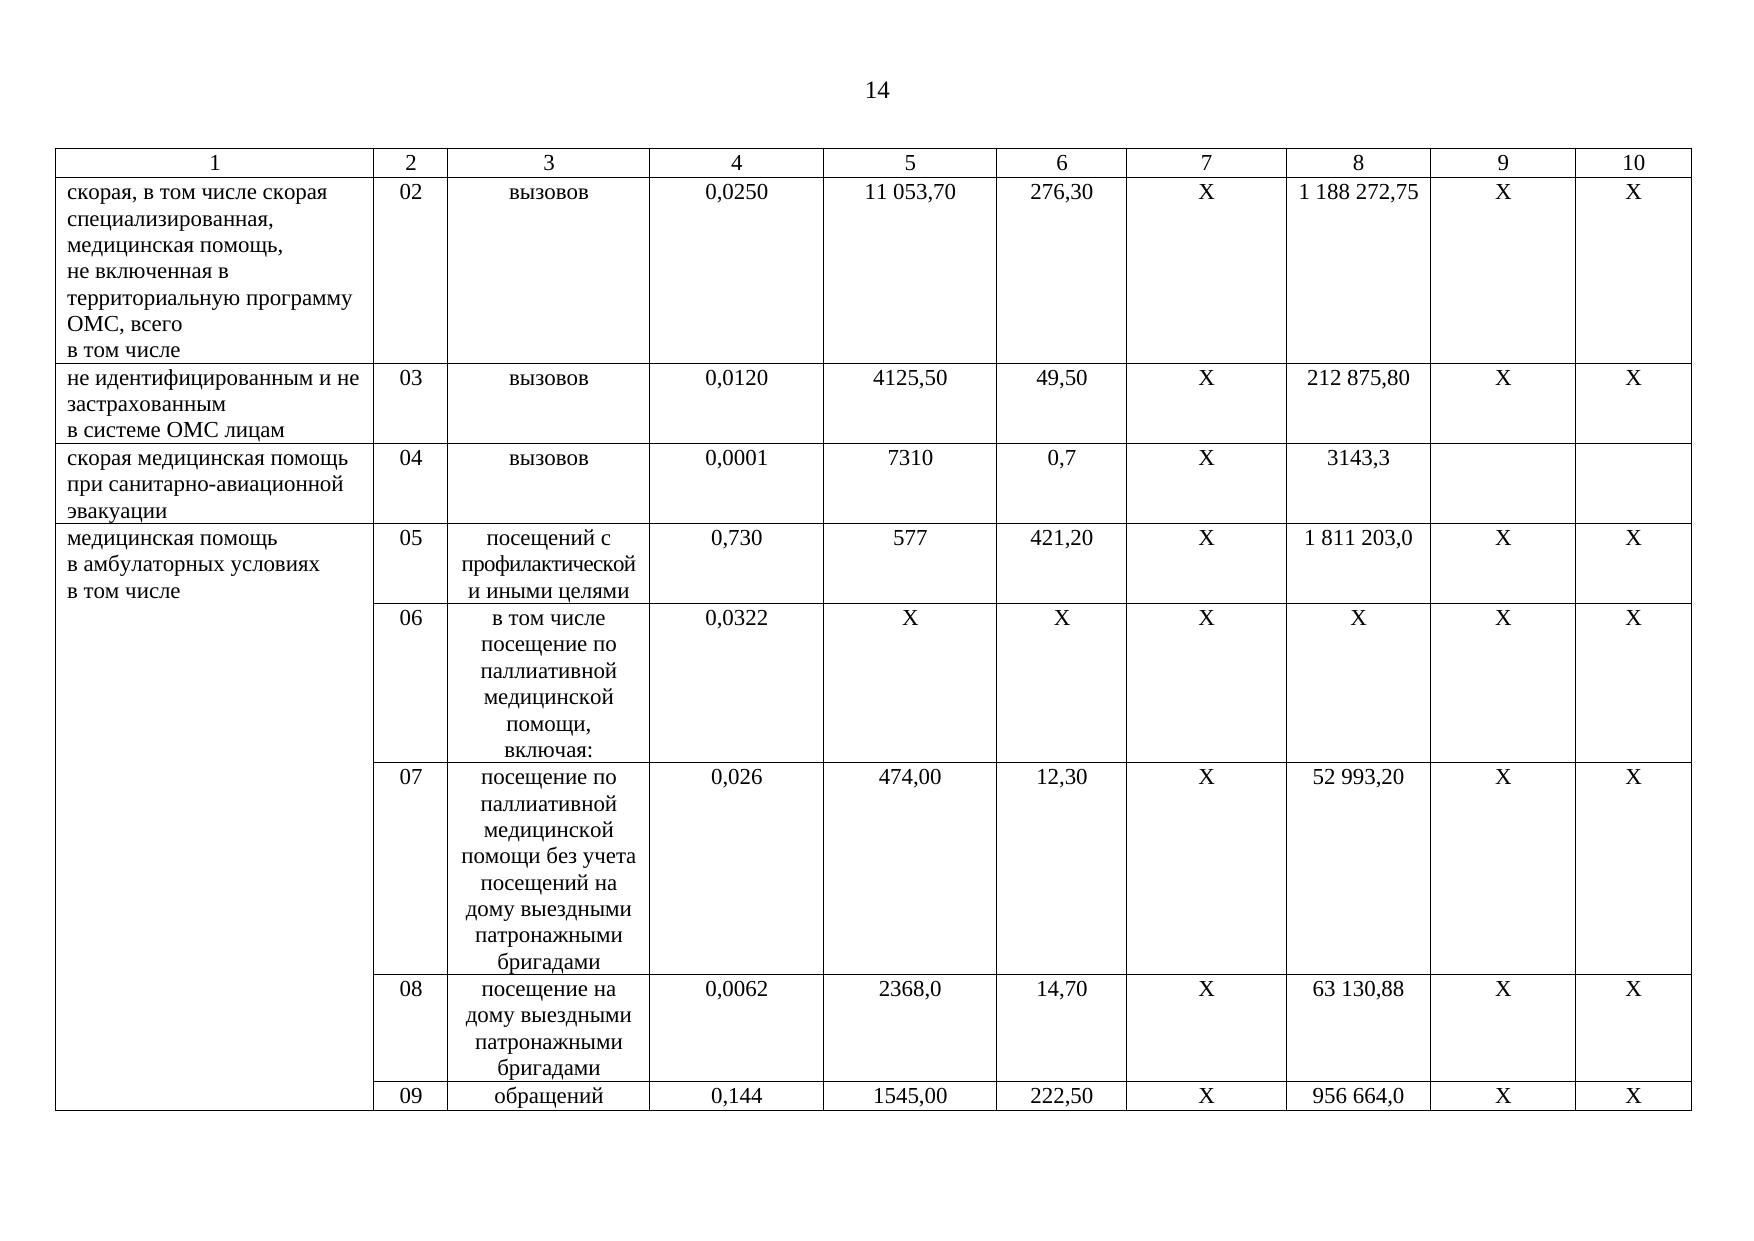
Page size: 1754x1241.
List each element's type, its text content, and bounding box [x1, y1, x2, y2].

table_cell 7310 [824, 444, 996, 523]
table_header 7 [1127, 149, 1286, 177]
table_cell 4125,50 [824, 364, 996, 443]
table_header 4 [650, 149, 823, 177]
table_cell 49,50 [997, 364, 1126, 443]
table_cell X [1576, 524, 1691, 603]
table_cell 0,0322 [650, 604, 823, 762]
table_cell скорая, в том числе скорая специализированная, медицинская помощь, не включенная в территориальную программу ОМС, всего в том числе [56, 178, 373, 363]
table_cell 1 811 203,0 [1287, 524, 1430, 603]
table_cell [1431, 444, 1575, 523]
table_cell 1 188 272,75 [1287, 178, 1430, 363]
table_cell 06 [374, 604, 447, 762]
table_cell 276,30 [997, 178, 1126, 363]
table_cell X [1287, 604, 1430, 762]
table_cell 956 664,0 [1287, 1082, 1430, 1110]
table_cell не идентифицированным и не застрахованным в системе ОМС лицам [56, 364, 373, 443]
table_cell вызовов [448, 444, 649, 523]
table_cell X [997, 604, 1126, 762]
table_cell X [1127, 763, 1286, 974]
table_header 6 [997, 149, 1126, 177]
table_cell 474,00 [824, 763, 996, 974]
table_cell X [1576, 178, 1691, 363]
table_cell X [1576, 364, 1691, 443]
table_cell 07 [374, 763, 447, 974]
table_header 3 [448, 149, 649, 177]
table_cell X [1576, 604, 1691, 762]
table_cell обращений [448, 1082, 649, 1110]
table_cell X [1127, 604, 1286, 762]
table_cell X [1576, 763, 1691, 974]
table_cell 0,0250 [650, 178, 823, 363]
table_cell медицинская помощь в амбулаторных условиях в том числе [56, 524, 373, 1110]
table_cell 11 053,70 [824, 178, 996, 363]
table_cell 0,730 [650, 524, 823, 603]
table_cell X [1431, 524, 1575, 603]
table_cell вызовов [448, 364, 649, 443]
table_cell 212 875,80 [1287, 364, 1430, 443]
table_cell X [1127, 364, 1286, 443]
table_cell 1545,00 [824, 1082, 996, 1110]
table_cell 12,30 [997, 763, 1126, 974]
table_cell X [1431, 364, 1575, 443]
table_cell 52 993,20 [1287, 763, 1430, 974]
table_cell 577 [824, 524, 996, 603]
table_cell 0,0120 [650, 364, 823, 443]
table_cell X [824, 604, 996, 762]
table_cell 03 [374, 364, 447, 443]
table_cell X [1431, 975, 1575, 1081]
table_cell X [1431, 604, 1575, 762]
table_cell 02 [374, 178, 447, 363]
table_cell скорая медицинская помощь при санитарно-авиационной эвакуации [56, 444, 373, 523]
table_cell X [1431, 1082, 1575, 1110]
table_cell 0,0062 [650, 975, 823, 1081]
table_cell [1576, 444, 1691, 523]
table_cell 222,50 [997, 1082, 1126, 1110]
table_cell X [1576, 975, 1691, 1081]
table_header 9 [1431, 149, 1575, 177]
table_cell 04 [374, 444, 447, 523]
table_cell X [1127, 524, 1286, 603]
table_cell посещение по паллиативной медицинской помощи без учета посещений на дому выездными патронажными бригадами [448, 763, 649, 974]
table_cell 09 [374, 1082, 447, 1110]
table_cell X [1127, 178, 1286, 363]
table_cell 14,70 [997, 975, 1126, 1081]
table_header 5 [824, 149, 996, 177]
table_cell 3143,3 [1287, 444, 1430, 523]
table_cell посещение на дому выездными патронажными бригадами [448, 975, 649, 1081]
table_cell 63 130,88 [1287, 975, 1430, 1081]
table_cell в том числе посещение по паллиативной медицинской помощи, включая: [448, 604, 649, 762]
table_cell 0,0001 [650, 444, 823, 523]
table_cell X [1431, 178, 1575, 363]
table_header 8 [1287, 149, 1430, 177]
table_cell 0,7 [997, 444, 1126, 523]
table_header 1 [56, 149, 373, 177]
table_cell 08 [374, 975, 447, 1081]
table_cell 421,20 [997, 524, 1126, 603]
table_header 2 [374, 149, 447, 177]
table_cell 0,026 [650, 763, 823, 974]
table_cell посещений с профилактической и иными целями [448, 524, 649, 603]
table_cell X [1431, 763, 1575, 974]
table_cell 2368,0 [824, 975, 996, 1081]
table_cell X [1127, 975, 1286, 1081]
table_cell вызовов [448, 178, 649, 363]
table_cell X [1127, 1082, 1286, 1110]
table_cell X [1127, 444, 1286, 523]
table_header 10 [1576, 149, 1691, 177]
table_cell X [1576, 1082, 1691, 1110]
table_cell 0,144 [650, 1082, 823, 1110]
table_cell 05 [374, 524, 447, 603]
